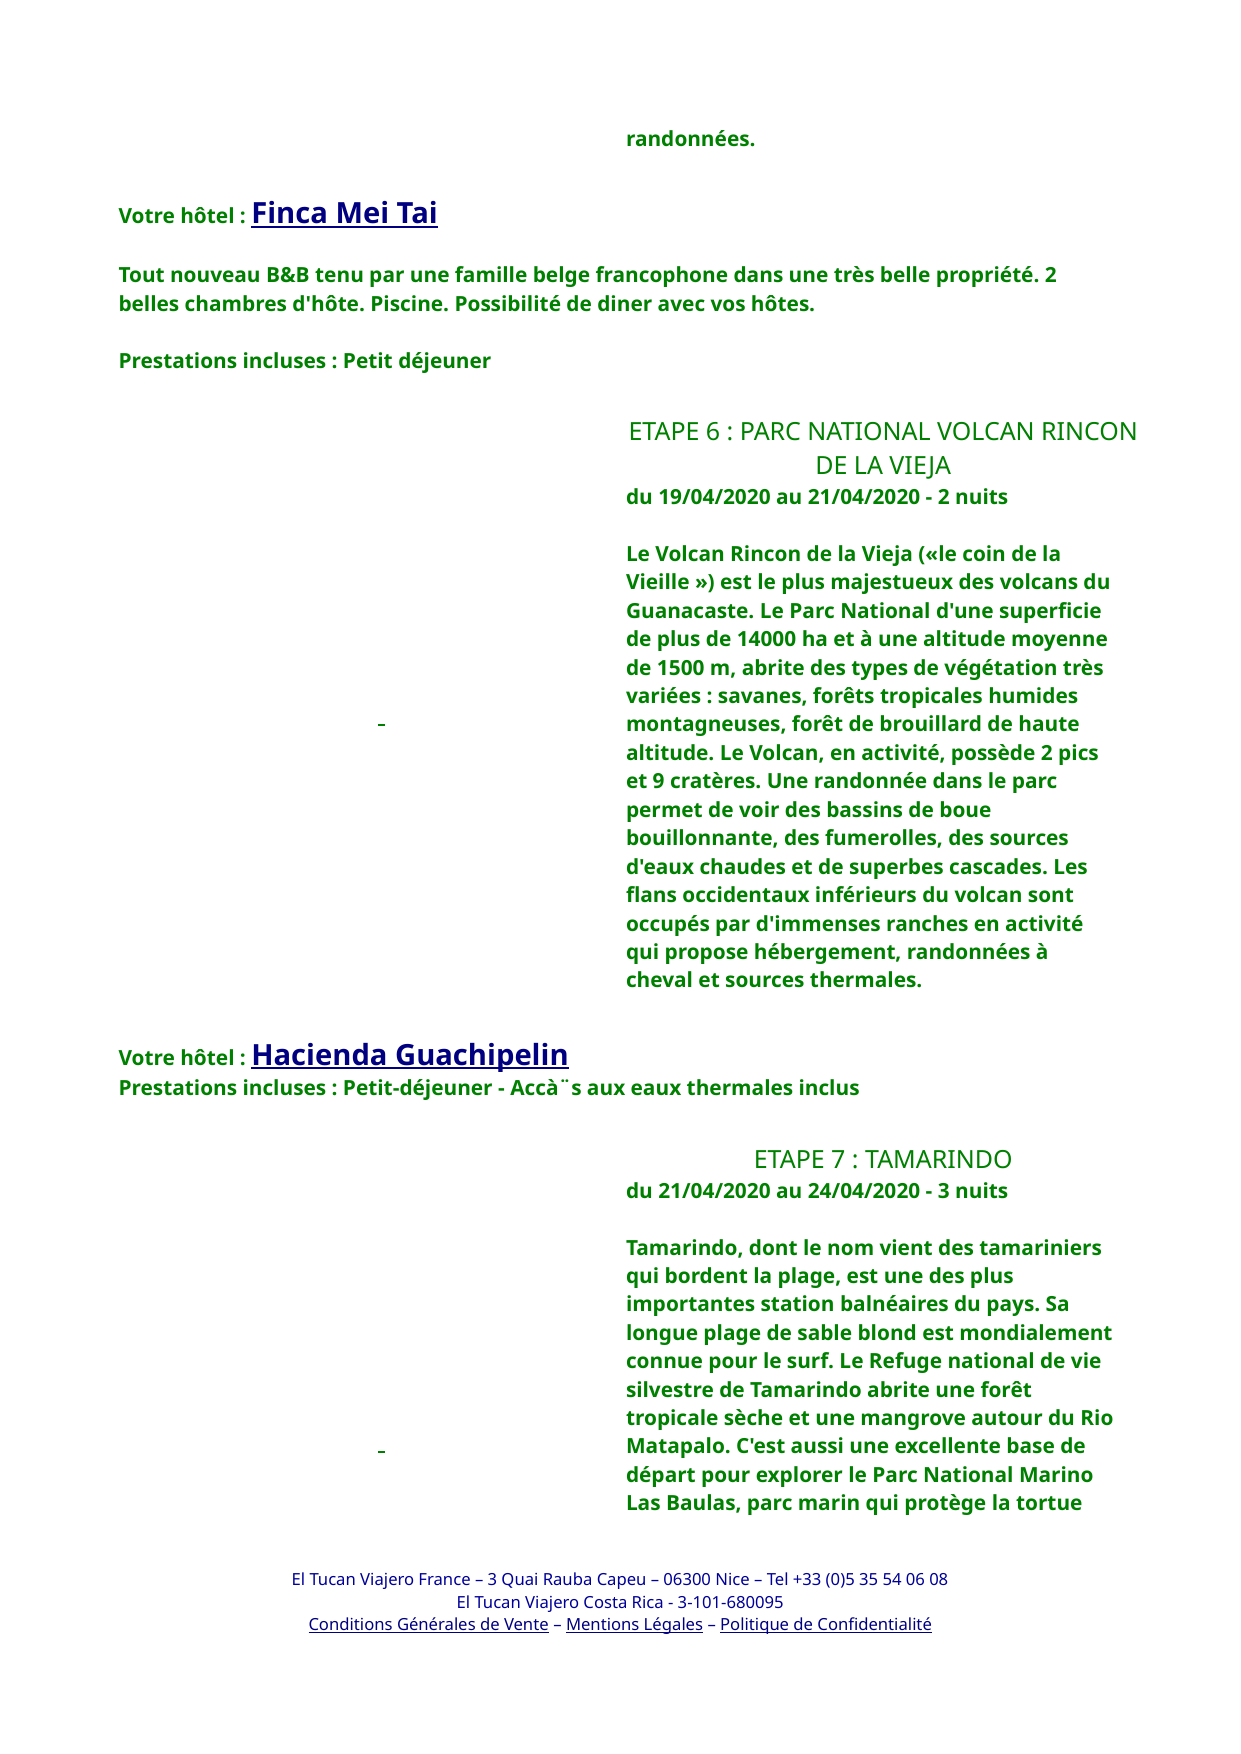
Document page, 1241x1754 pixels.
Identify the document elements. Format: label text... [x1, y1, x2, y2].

table_header [118, 408, 620, 1000]
table_header [118, 1136, 620, 1523]
table_header [118, 118, 620, 158]
table_header ETAPE 7 : TAMARINDO du 21/04/2020 au 24/04/2020 - 3 nuits Tamarindo, dont le nom vient des tamariniers qui bordent la plage, est une des plus importantes station balnéaires du pays. Sa longue plage de sable blond est mondialement connue pour le surf. Le Refuge national de vie silvestre de Tamarindo abrite une forêt tropicale sèche et une mangrove autour du Rio Matapalo. C'est aussi une excellente base de départ pour explorer le Parc National Marino Las Baulas, parc marin qui protège la tortue [620, 1136, 1122, 1523]
text Votre hôtel : Finca Mei Tai [118, 192, 1122, 232]
text Prestations incluses : Petit déjeuner [118, 346, 1122, 374]
text Tout nouveau B&B tenu par une famille belge francophone dans une très belle propriété. 2 belles chambres d'hôte. Piscine. Possibilité de diner avec vos hôtes. [118, 260, 1122, 317]
table_header ETAPE 6 : PARC NATIONAL VOLCAN RINCON DE LA VIEJA du 19/04/2020 au 21/04/2020 - 2 nuits Le Volcan Rincon de la Vieja («le coin de la Vieille ») est le plus majestueux des volcans du Guanacaste. Le Parc National d'une superficie de plus de 14000 ha et à une altitude moyenne de 1500 m, abrite des types de végétation très variées : savanes, forêts tropicales humides montagneuses, forêt de brouillard de haute altitude. Le Volcan, en activité, possède 2 pics et 9 cratères. Une randonnée dans le parc permet de voir des bassins de boue bouillonnante, des fumerolles, des sources d'eaux chaudes et de superbes cascades. Les flans occidentaux inférieurs du volcan sont occupés par d'immenses ranches en activité qui propose hébergement, randonnées à cheval et sources thermales. [620, 408, 1122, 1000]
text Prestations incluses : Petit-déjeuner - Accà¨s aux eaux thermales inclus [118, 1073, 1122, 1102]
text Votre hôtel : Hacienda Guachipelin [118, 1034, 1122, 1073]
table_header randonnées. [620, 118, 1122, 158]
